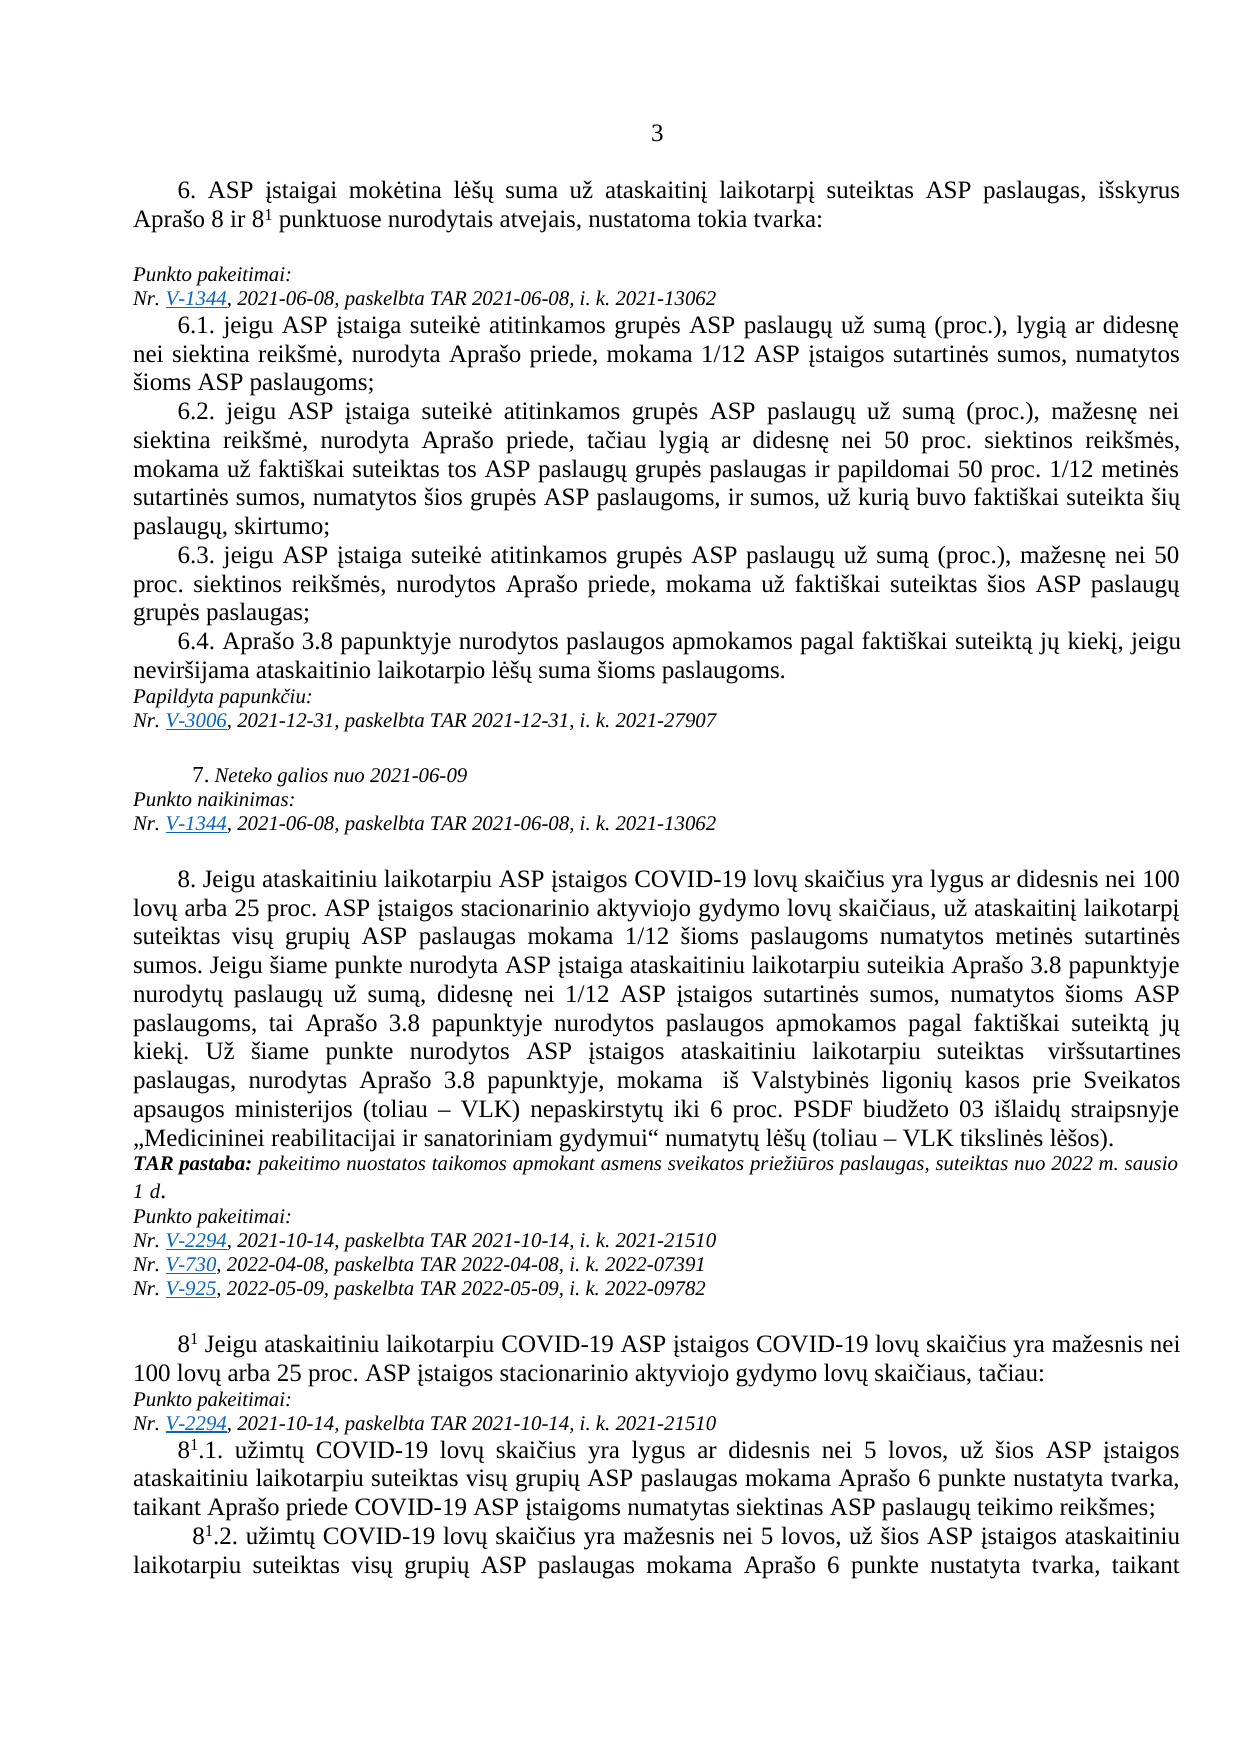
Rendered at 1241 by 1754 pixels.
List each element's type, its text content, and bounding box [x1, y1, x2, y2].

text 8. Jeigu ataskaitiniu laikotarpiu ASP įstaigos COVID-19 lovų skaičius yra lygus ar didesnis nei 100 lovų arba 25 proc. ASP įstaigos stacionarinio aktyviojo gydymo lovų skaičiaus, už ataskaitinį laikotarpį suteiktas visų grupių ASP paslaugas mokama 1/12 šioms paslaugoms numatytos metinės sutartinės sumos. Jeigu šiame punkte nurodyta ASP įstaiga ataskaitiniu laikotarpiu suteikia Aprašo 3.8 papunktyje nurodytų paslaugų už sumą, didesnę nei 1/12 ASP įstaigos sutartinės sumos, numatytos šioms ASP paslaugoms, tai Aprašo 3.8 papunktyje nurodytos paslaugos apmokamos pagal faktiškai suteiktą jų kiekį. Už šiame punkte nurodytos ASP įstaigos ataskaitiniu laikotarpiu suteiktas viršsutartines paslaugas, nurodytas Aprašo 3.8 papunktyje, mokama iš Valstybinės ligonių kasos prie Sveikatos apsaugos ministerijos (toliau – VLK) nepaskirstytų iki 6 proc. PSDF biudžeto 03 išlaidų straipsnyje „Medicininei reabilitacijai ir sanatoriniam gydymui“ numatytų lėšų (toliau – VLK tikslinės lėšos). [133, 864, 1181, 1151]
text 7. Neteko galios nuo 2021-06-09 [133, 761, 1181, 787]
text Nr. V-925, 2022-05-09, paskelbta TAR 2022-05-09, i. k. 2022-09782 [133, 1276, 1181, 1300]
text Nr. V-1344, 2021-06-08, paskelbta TAR 2021-06-08, i. k. 2021-13062 [133, 811, 1181, 835]
text 6. ASP įstaigai mokėtina lėšų suma už ataskaitinį laikotarpį suteiktas ASP paslaugas, išskyrus Aprašo 8 ir 81 punktuose nurodytais atvejais, nustatoma tokia tvarka: [133, 176, 1181, 233]
text Nr. V-2294, 2021-10-14, paskelbta TAR 2021-10-14, i. k. 2021-21510 [133, 1411, 1181, 1435]
text Punkto naikinimas: [133, 787, 1181, 811]
text Punkto pakeitimai: [133, 1204, 1181, 1228]
text 6.3. jeigu ASP įstaiga suteikė atitinkamos grupės ASP paslaugų už sumą (proc.), mažesnę nei 50 proc. siektinos reikšmės, nurodytos Aprašo priede, mokama už faktiškai suteiktas šios ASP paslaugų grupės paslaugas; [133, 540, 1181, 626]
text 81 Jeigu ataskaitiniu laikotarpiu COVID-19 ASP įstaigos COVID-19 lovų skaičius yra mažesnis nei 100 lovų arba 25 proc. ASP įstaigos stacionarinio aktyviojo gydymo lovų skaičiaus, tačiau: [133, 1329, 1181, 1387]
text Nr. V-3006, 2021-12-31, paskelbta TAR 2021-12-31, i. k. 2021-27907 [133, 708, 1181, 732]
text Punkto pakeitimai: [133, 262, 1181, 286]
text 81.1. užimtų COVID-19 lovų skaičius yra lygus ar didesnis nei 5 lovos, už šios ASP įstaigos ataskaitiniu laikotarpiu suteiktas visų grupių ASP paslaugas mokama Aprašo 6 punkte nustatyta tvarka, taikant Aprašo priede COVID-19 ASP įstaigoms numatytas siektinas ASP paslaugų teikimo reikšmes; [133, 1435, 1181, 1521]
text Punkto pakeitimai: [133, 1387, 1181, 1411]
text 6.4. Aprašo 3.8 papunktyje nurodytos paslaugos apmokamos pagal faktiškai suteiktą jų kiekį, jeigu neviršijama ataskaitinio laikotarpio lėšų suma šioms paslaugoms. [133, 626, 1181, 684]
text 6.2. jeigu ASP įstaiga suteikė atitinkamos grupės ASP paslaugų už sumą (proc.), mažesnę nei siektina reikšmė, nurodyta Aprašo priede, tačiau lygią ar didesnę nei 50 proc. siektinos reikšmės, mokama už faktiškai suteiktas tos ASP paslaugų grupės paslaugas ir papildomai 50 proc. 1/12 metinės sutartinės sumos, numatytos šios grupės ASP paslaugoms, ir sumos, už kurią buvo faktiškai suteikta šių paslaugų, skirtumo; [133, 396, 1181, 540]
text Nr. V-1344, 2021-06-08, paskelbta TAR 2021-06-08, i. k. 2021-13062 [133, 286, 1181, 310]
text TAR pastaba: pakeitimo nuostatos taikomos apmokant asmens sveikatos priežiūros paslaugas, suteiktas nuo 2022 m. sausio 1 d. [133, 1151, 1181, 1204]
text Nr. V-730, 2022-04-08, paskelbta TAR 2022-04-08, i. k. 2022-07391 [133, 1252, 1181, 1276]
text 81.2. užimtų COVID-19 lovų skaičius yra mažesnis nei 5 lovos, už šios ASP įstaigos ataskaitiniu laikotarpiu suteiktas visų grupių ASP paslaugas mokama Aprašo 6 punkte nustatyta tvarka, taikant [133, 1521, 1181, 1578]
text Nr. V-2294, 2021-10-14, paskelbta TAR 2021-10-14, i. k. 2021-21510 [133, 1228, 1181, 1252]
text Papildyta papunkčiu: [133, 684, 1181, 708]
text 6.1. jeigu ASP įstaiga suteikė atitinkamos grupės ASP paslaugų už sumą (proc.), lygią ar didesnę nei siektina reikšmė, nurodyta Aprašo priede, mokama 1/12 ASP įstaigos sutartinės sumos, numatytos šioms ASP paslaugoms; [133, 310, 1181, 396]
